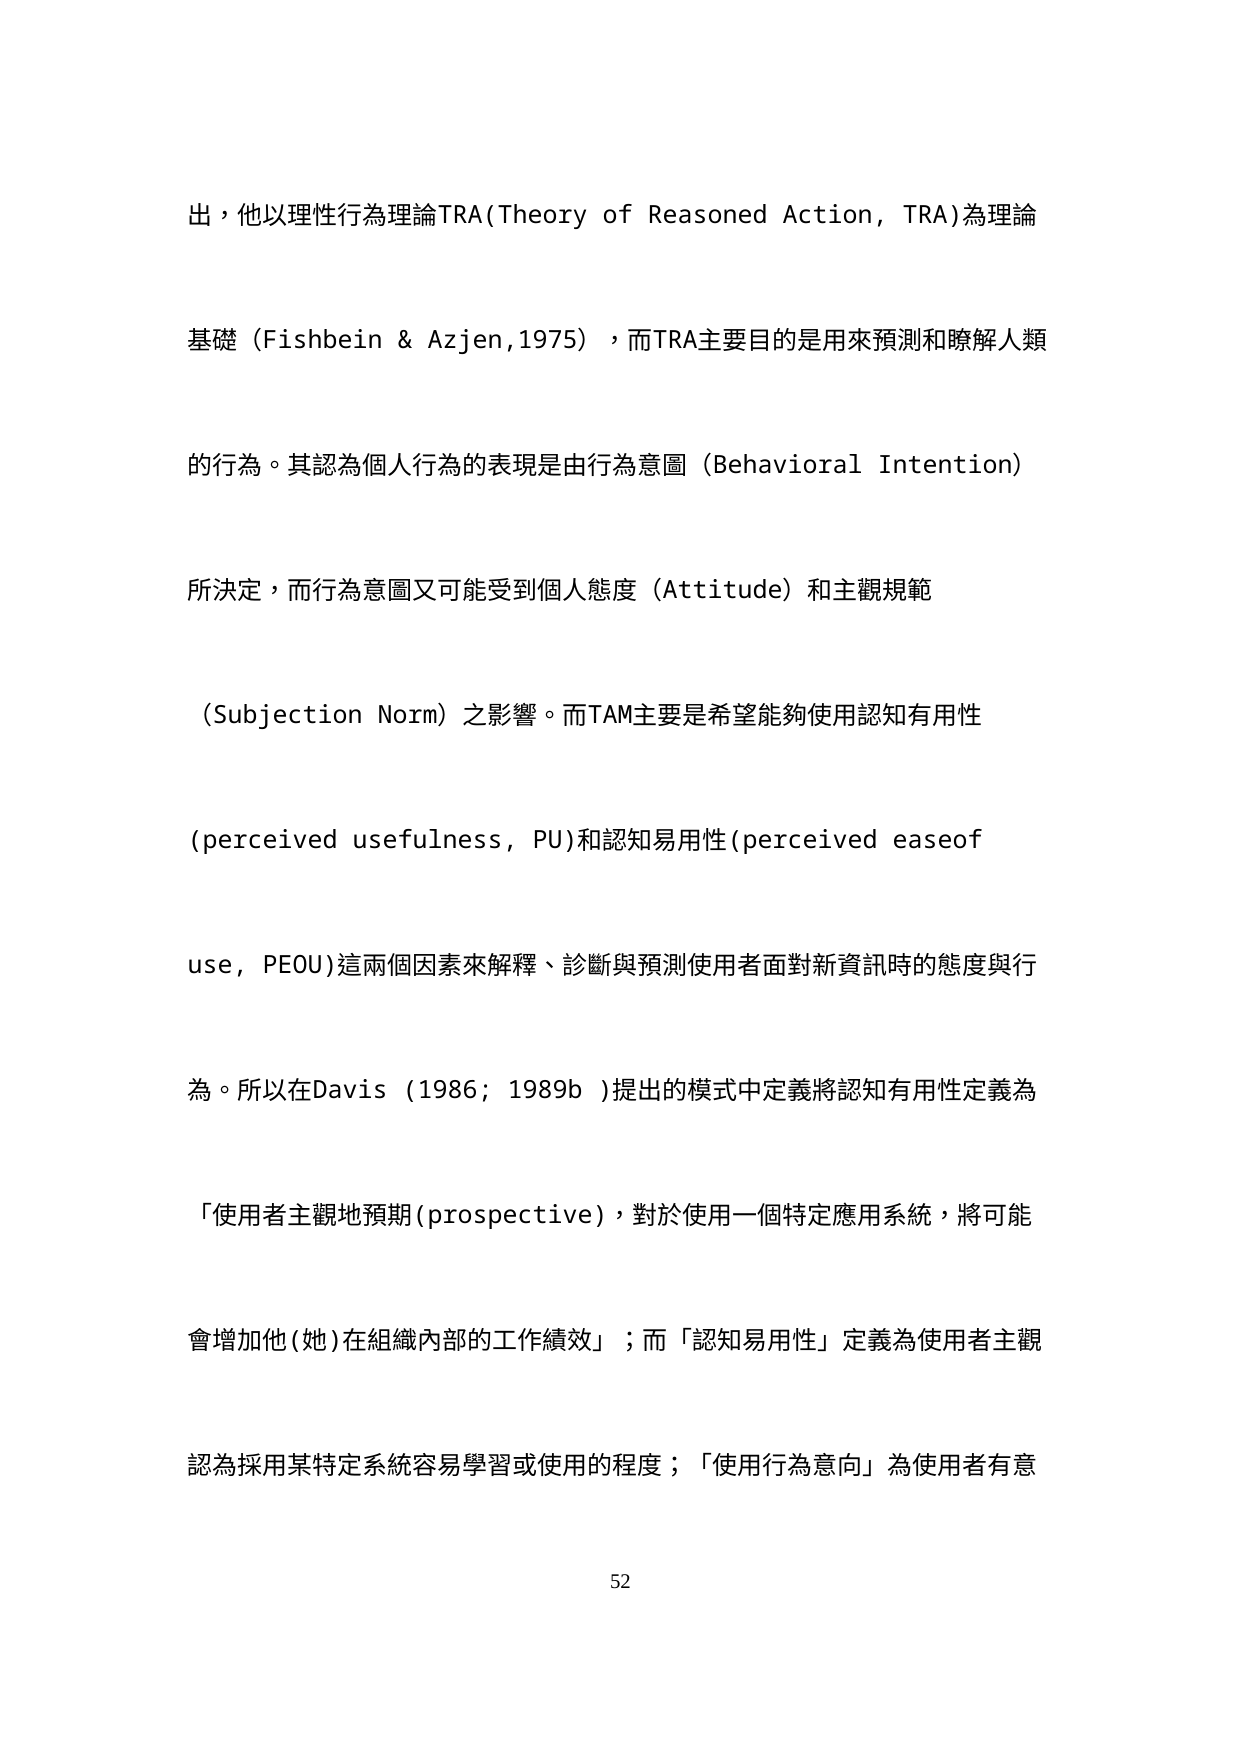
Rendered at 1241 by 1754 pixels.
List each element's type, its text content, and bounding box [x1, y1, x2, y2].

text 出，他以理性行為理論TRA(Theory of Reasoned Action, TRA)為理論基礎（Fishbein & Azjen,1975），而TRA主要目的是用來預測和瞭解人類的行為。其認為個人行為的表現是由行為意圖（Behavioral Intention）所決定，而行為意圖又可能受到個人態度（Attitude）和主觀規範（Subjection Norm）之影響。而TAM主要是希望能夠使用認知有用性(perceived usefulness, PU)和認知易用性(perceived easeof use, PEOU)這兩個因素來解釋、診斷與預測使用者面對新資訊時的態度與行為。所以在Davis (1986; 1989b )提出的模式中定義將認知有用性定義為「使用者主觀地預期(prospective)，對於使用一個特定應用系統，將可能會增加他(她)在組織內部的工作績效」；而「認知易用性」定義為使用者主觀認為採用某特定系統容易學習或使用的程度；「使用行為意向」為使用者有意 [187, 172, 1053, 1484]
